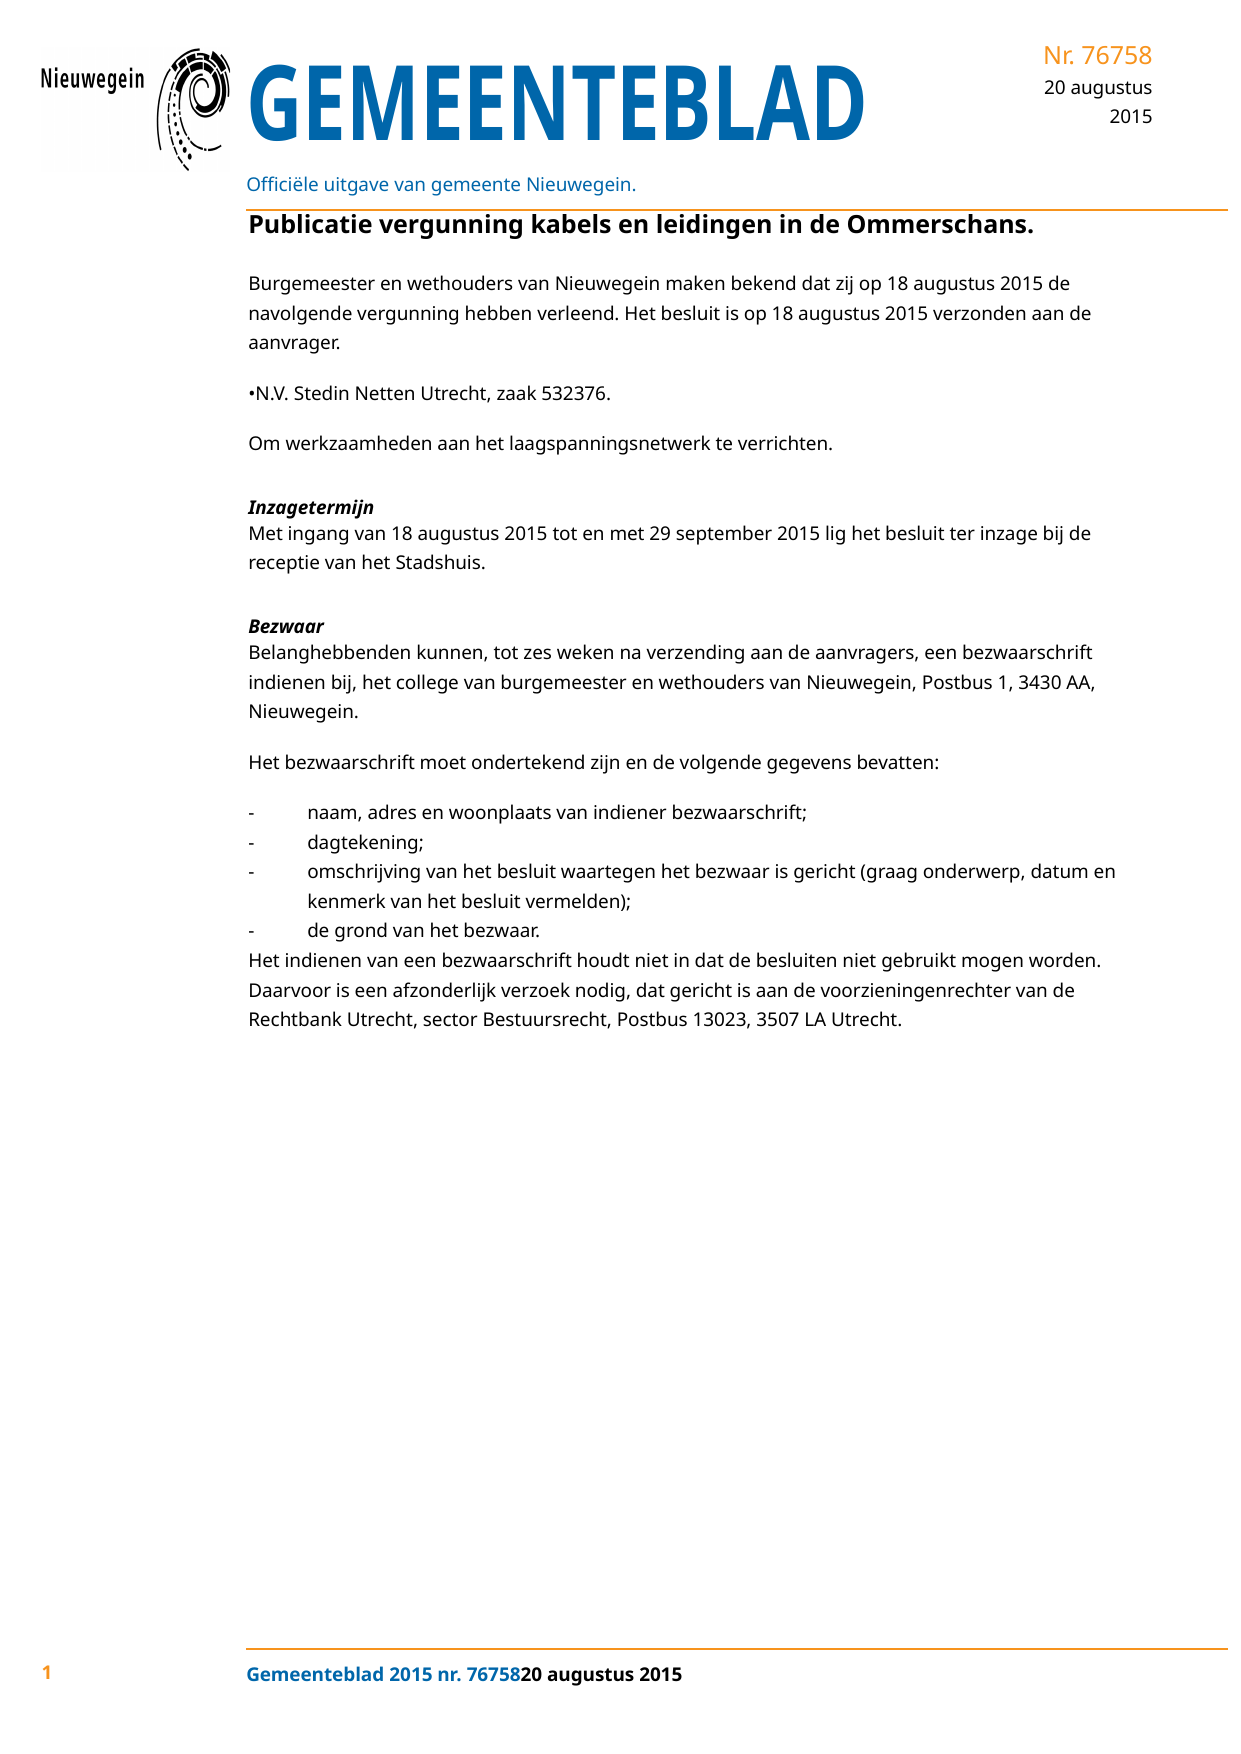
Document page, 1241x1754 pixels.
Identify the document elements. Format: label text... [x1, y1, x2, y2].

text Belanghebbenden kunnen, tot zes weken na verzending aan de aanvragers, een bezwaarschrift indienen bij, het college van burgemeester en wethouders van Nieuwegein, Postbus 1, 3430 AA, Nieuwegein. [248, 639, 1152, 724]
picture [41, 47, 231, 172]
text Het indienen van een bezwaarschrift houdt niet in dat de besluiten niet gebruikt mogen worden. Daarvoor is een afzonderlijk verzoek nodig, dat gericht is aan de voorzieningenrechter van de Rechtbank Utrecht, sector Bestuursrecht, Postbus 13023, 3507 LA Utrecht. [248, 947, 1152, 1032]
text Het bezwaarschrift moet ondertekend zijn en de volgende gegevens bevatten: [248, 749, 1152, 774]
list omschrijving van het besluit waartegen het bezwaar is gericht (graag onderwerp, datum en kenmerk van het besluit vermelden); [248, 858, 1152, 914]
text •N.V. Stedin Netten Utrecht, zaak 532376. [248, 380, 1152, 406]
text Inzagetermijn [248, 494, 1152, 520]
list de grond van het bezwaar. [248, 918, 1152, 943]
list dagtekening; [248, 829, 1152, 854]
text Bezwaar [248, 613, 1152, 639]
text Burgemeester en wethouders van Nieuwegein maken bekend dat zij op 18 augustus 2015 de navolgende vergunning hebben verleend. Het besluit is op 18 augustus 2015 verzonden aan de aanvrager. [248, 270, 1152, 355]
text Met ingang van 18 augustus 2015 tot en met 29 september 2015 lig het besluit ter inzage bij de receptie van het Stadshuis. [248, 520, 1152, 575]
text Publicatie vergunning kabels en leidingen in de Ommerschans. [248, 211, 1152, 241]
list naam, adres en woonplaats van indiener bezwaarschrift; [248, 799, 1152, 825]
text Om werkzaamheden aan het laagspanningsnetwerk te verrichten. [248, 430, 1152, 456]
